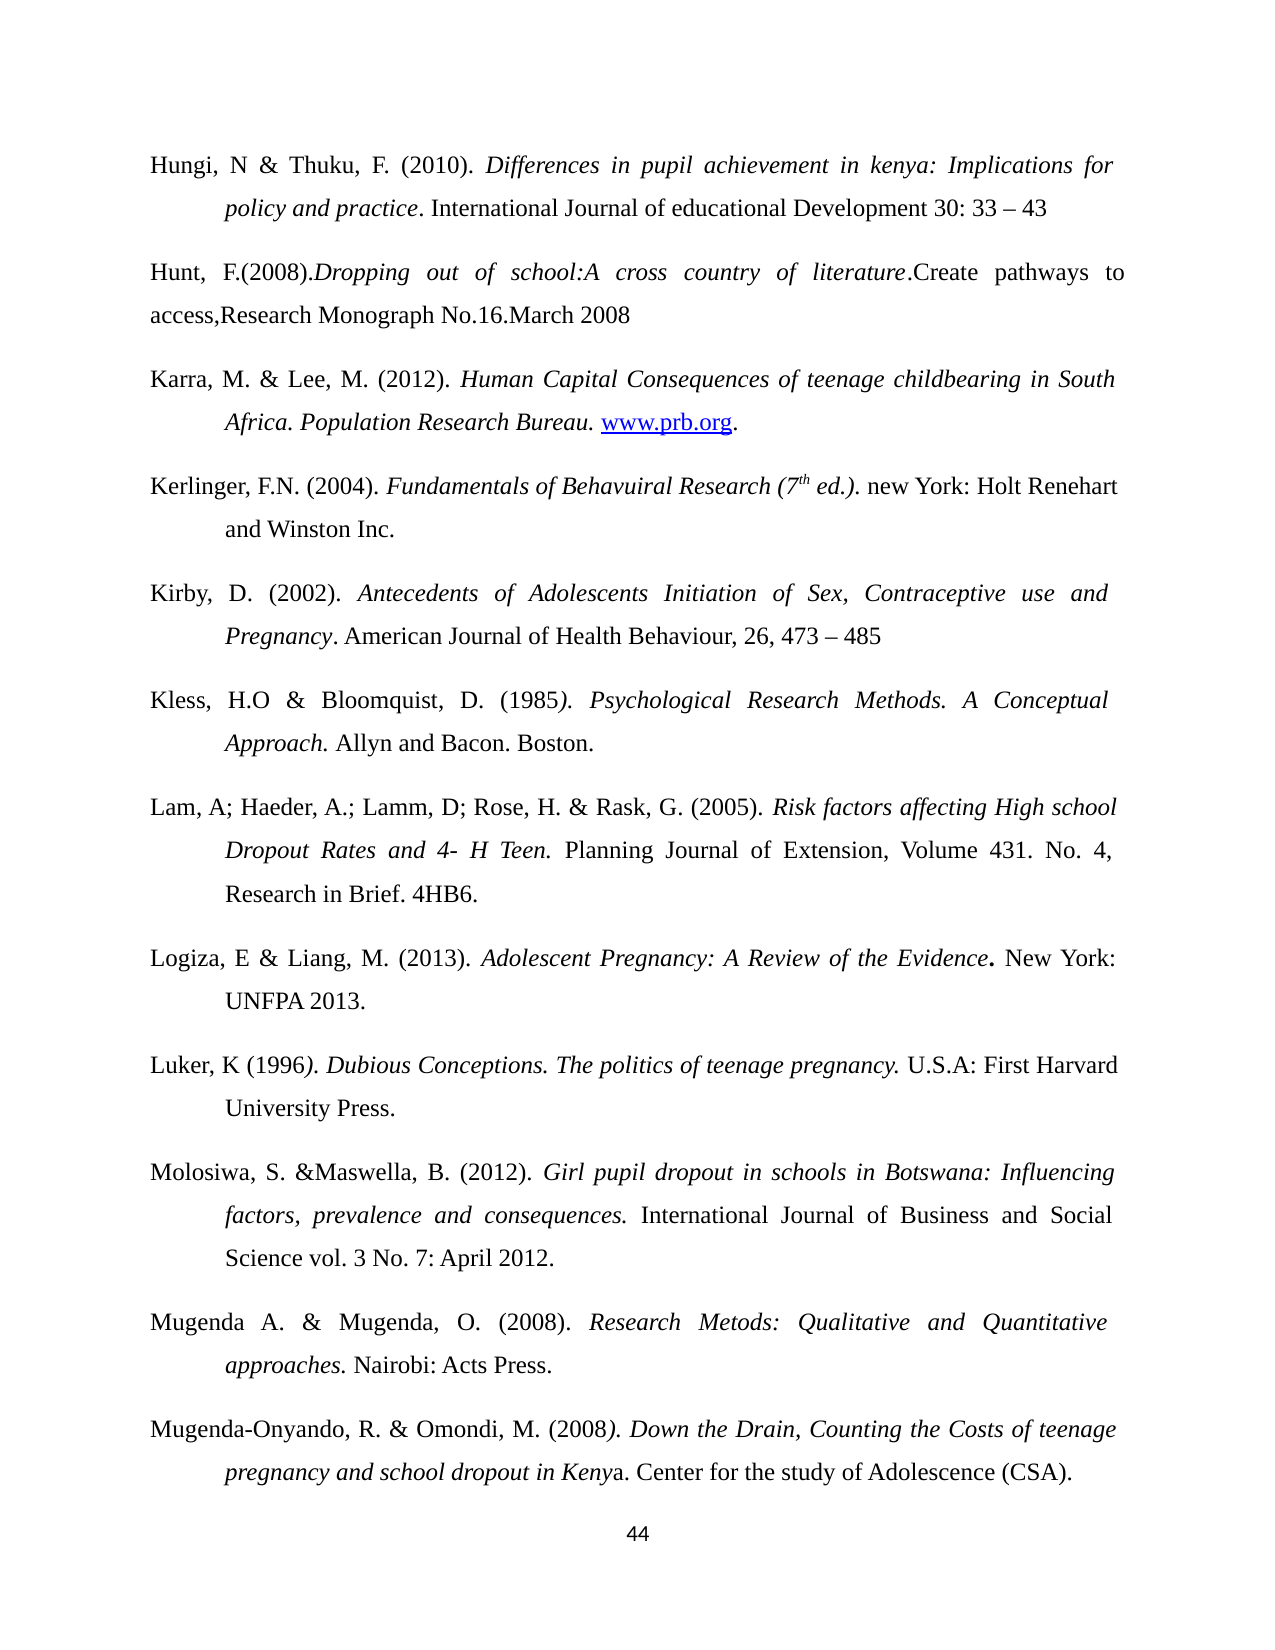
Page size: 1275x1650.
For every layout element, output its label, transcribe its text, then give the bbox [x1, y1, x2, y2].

text Lam, A; Haeder, A.; Lamm, D; Rose, H. & Rask, G. (2005). Risk factors affecting High school Dropout Rates and 4- H Teen. Planning Journal of Extension, Volume 431. No. 4, Research in Brief. 4HB6. [150, 792, 1125, 907]
text Luker, K (1996). Dubious Conceptions. The politics of teenage pregnancy. U.S.A: First Harvard University Press. [150, 1050, 1125, 1122]
text Molosiwa, S. &Maswella, B. (2012). Girl pupil dropout in schools in Botswana: Influencing factors, prevalence and consequences. International Journal of Business and Social Science vol. 3 No. 7: April 2012. [150, 1157, 1125, 1272]
text Mugenda A. & Mugenda, O. (2008). Research Metods: Qualitative and Quantitative approaches. Nairobi: Acts Press. [150, 1307, 1125, 1379]
text Karra, M. & Lee, M. (2012). Human Capital Consequences of teenage childbearing in South Africa. Population Research Bureau. www.prb.org. [150, 364, 1125, 436]
text Hungi, N & Thuku, F. (2010). Differences in pupil achievement in kenya: Implications for policy and practice. International Journal of educational Development 30: 33 – 43 [150, 150, 1125, 222]
text Hunt, F.(2008).Dropping out of school:A cross country of literature.Create pathways to access,Research Monograph No.16.March 2008 [150, 257, 1125, 329]
text Logiza, E & Liang, M. (2013). Adolescent Pregnancy: A Review of the Evidence. New York: UNFPA 2013. [150, 943, 1125, 1014]
text Kless, H.O & Bloomquist, D. (1985). Psychological Research Methods. A Conceptual Approach. Allyn and Bacon. Boston. [150, 685, 1125, 757]
text Kerlinger, F.N. (2004). Fundamentals of Behavuiral Research (7th ed.). new York: Holt Renehart and Winston Inc. [150, 471, 1125, 543]
text Mugenda-Onyando, R. & Omondi, M. (2008). Down the Drain, Counting the Costs of teenage pregnancy and school dropout in Kenya. Center for the study of Adolescence (CSA). [150, 1414, 1125, 1486]
text Kirby, D. (2002). Antecedents of Adolescents Initiation of Sex, Contraceptive use and Pregnancy. American Journal of Health Behaviour, 26, 473 – 485 [150, 578, 1125, 650]
